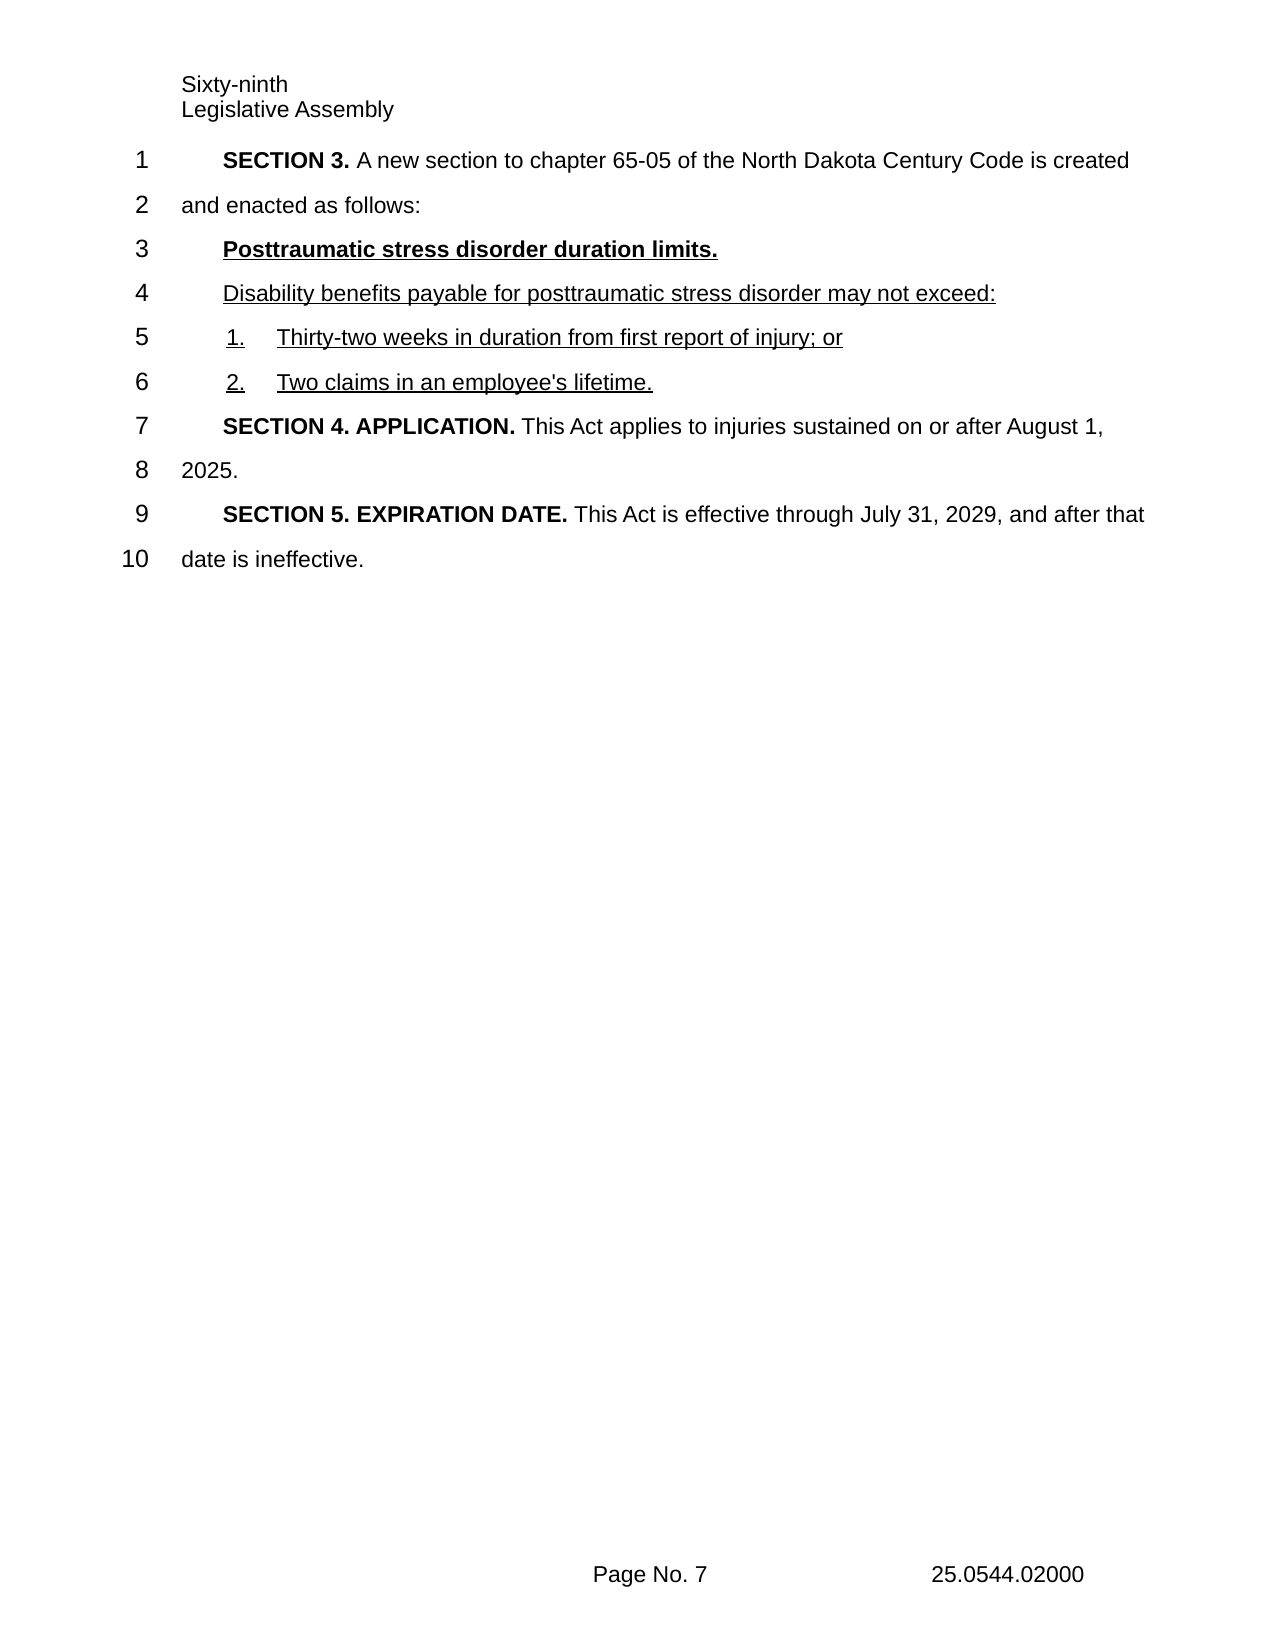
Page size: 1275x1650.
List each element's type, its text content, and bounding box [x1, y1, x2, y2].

text 2. Two claims in an employee's lifetime. [181, 355, 1154, 399]
text SECTION 4. APPLICATION. This Act applies to injuries sustained on or after August 1, 2025. [181, 399, 1154, 487]
subtitle Posttraumatic stress disorder duration limits. [181, 222, 1154, 266]
text SECTION 5. EXPIRATION DATE. This Act is effective through July 31, 2029, and after that date is ineffective. [181, 487, 1154, 576]
text 1. Thirty-two weeks in duration from first report of injury; or [181, 310, 1154, 355]
text SECTION 3. A new section to chapter 65‑05 of the North Dakota Century Code is created and enacted as follows: [181, 133, 1154, 222]
text Disability benefits payable for posttraumatic stress disorder may not exceed: [181, 266, 1154, 310]
